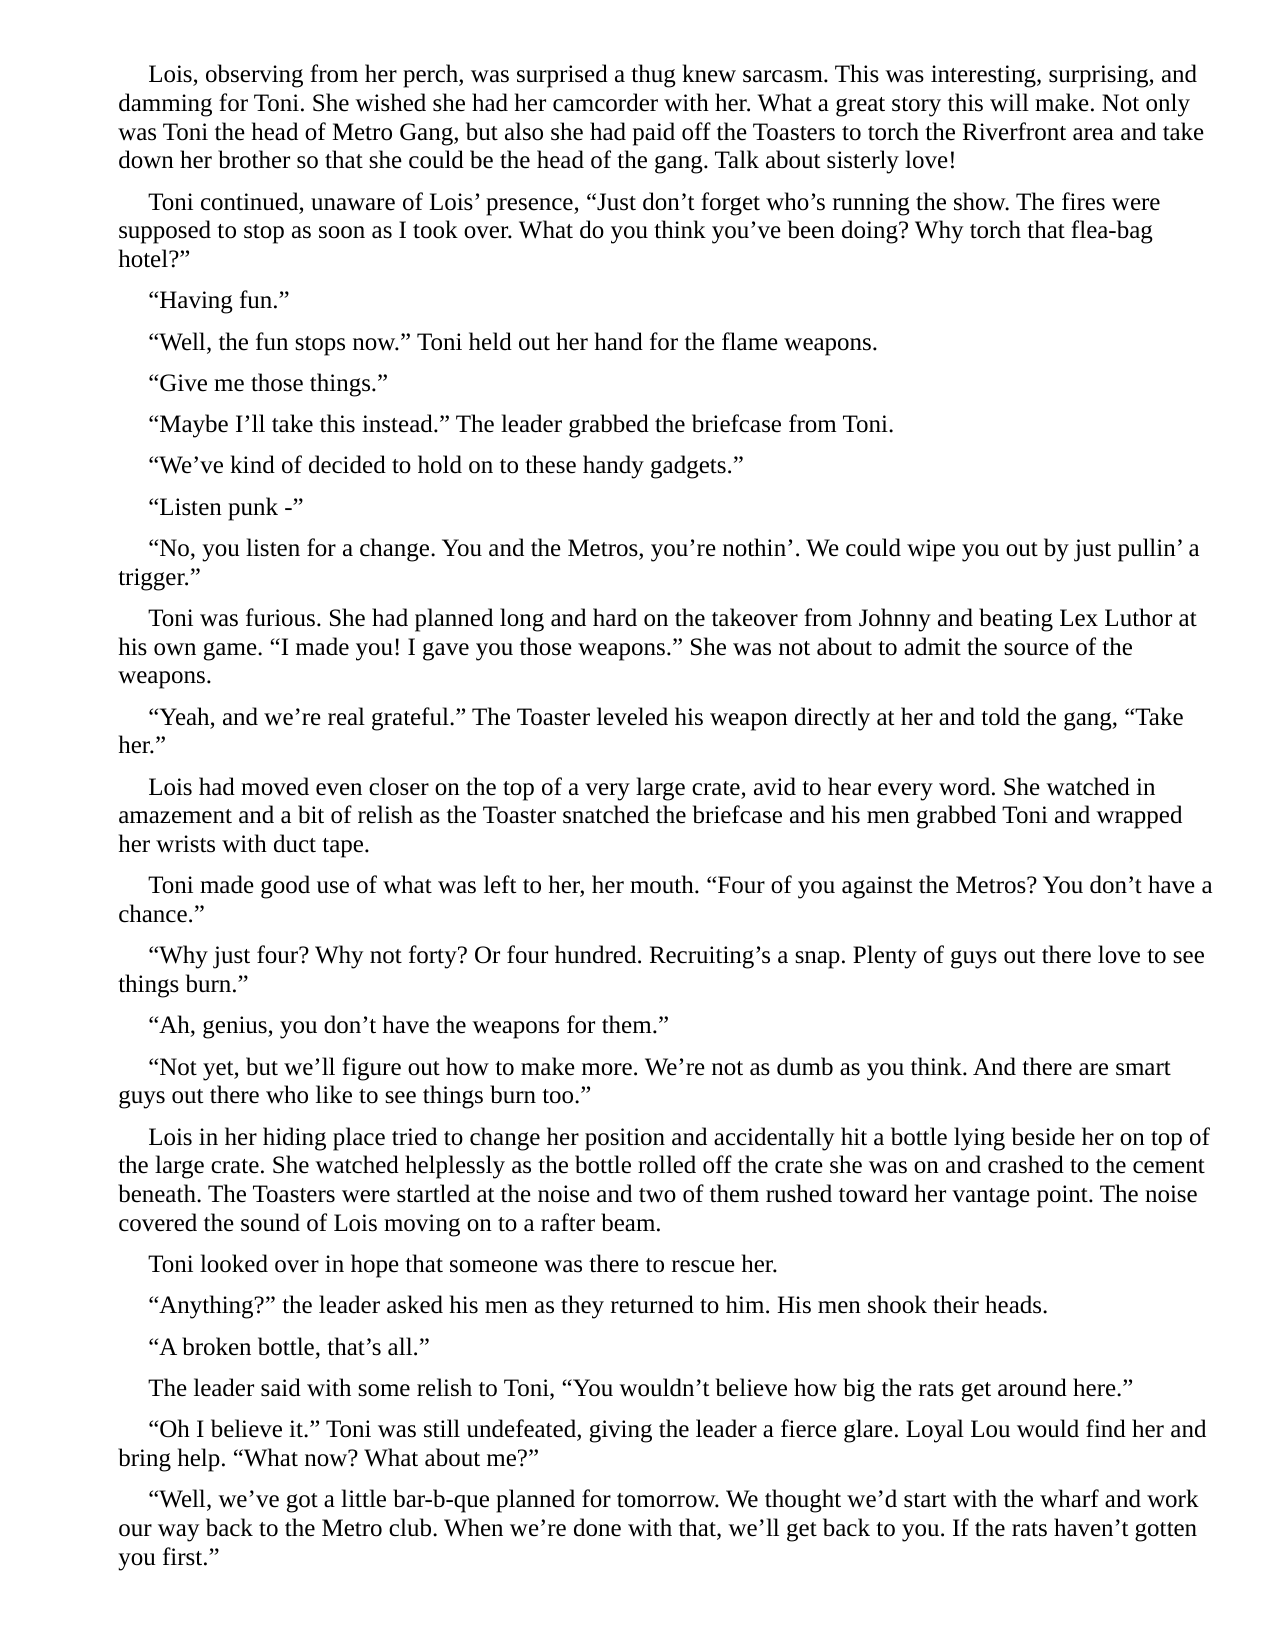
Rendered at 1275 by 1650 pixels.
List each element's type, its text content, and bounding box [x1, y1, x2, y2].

text “Give me those things.” [118, 368, 1216, 397]
text Toni made good use of what was left to her, her mouth. “Four of you against the Metros? You don’t have a chance.” [118, 870, 1216, 928]
text “Anything?” the leader asked his men as they returned to him. His men shook their heads. [118, 1290, 1216, 1319]
text Toni continued, unaware of Lois’ presence, “Just don’t forget who’s running the show. The fires were supposed to stop as soon as I took over. What do you think you’ve been doing? Why torch that flea-bag hotel?” [118, 187, 1216, 273]
text “Why just four? Why not forty? Or four hundred. Recruiting’s a snap. Plenty of guys out there love to see things burn.” [118, 940, 1216, 998]
text “Well, we’ve got a little bar-b-que planned for tomorrow. We thought we’d start with the wharf and work our way back to the Metro club. When we’re done with that, we’ll get back to you. If the rats haven’t gotten you first.” [118, 1484, 1216, 1570]
text The leader said with some relish to Toni, “You wouldn’t believe how big the rats get around here.” [118, 1373, 1216, 1402]
text “A broken bottle, that’s all.” [118, 1332, 1216, 1360]
text “No, you listen for a change. You and the Metros, you’re nothin’. We could wipe you out by just pullin’ a trigger.” [118, 533, 1216, 590]
text “Listen punk -” [118, 492, 1216, 520]
text “Not yet, but we’ll figure out how to make more. We’re not as dumb as you think. And there are smart guys out there who like to see things burn too.” [118, 1052, 1216, 1109]
text “Oh I believe it.” Toni was still undefeated, giving the leader a fierce glare. Loyal Lou would find her and bring help. “What now? What about me?” [118, 1414, 1216, 1472]
text “Ah, genius, you don’t have the weapons for them.” [118, 1010, 1216, 1039]
text Lois had moved even closer on the top of a very large crate, avid to hear every word. She watched in amazement and a bit of relish as the Toaster snatched the briefcase and his men grabbed Toni and wrapped her wrists with duct tape. [118, 772, 1216, 858]
text “We’ve kind of decided to hold on to these handy gadgets.” [118, 450, 1216, 479]
text Lois, observing from her perch, was surprised a thug knew sarcasm. This was interesting, surprising, and damming for Toni. She wished she had her camcorder with her. What a great story this will make. Not only was Toni the head of Metro Gang, but also she had paid off the Toasters to torch the Riverfront area and take down her brother so that she could be the head of the gang. Talk about sisterly love! [118, 59, 1216, 174]
text Toni looked over in hope that someone was there to rescue her. [118, 1249, 1216, 1278]
text Toni was furious. She had planned long and hard on the takeover from Johnny and beating Lex Luthor at his own game. “I made you! I gave you those weapons.” She was not about to admit the source of the weapons. [118, 603, 1216, 689]
text “Well, the fun stops now.” Toni held out her hand for the flame weapons. [118, 327, 1216, 355]
text “Maybe I’ll take this instead.” The leader grabbed the briefcase from Toni. [118, 409, 1216, 438]
text Lois in her hiding place tried to change her position and accidentally hit a bottle lying beside her on top of the large crate. She watched helplessly as the bottle rolled off the crate she was on and crashed to the cement beneath. The Toasters were startled at the noise and two of them rushed toward her vantage point. The noise covered the sound of Lois moving on to a rafter beam. [118, 1122, 1216, 1237]
text “Having fun.” [118, 285, 1216, 314]
text “Yeah, and we’re real grateful.” The Toaster leveled his weapon directly at her and told the gang, “Take her.” [118, 702, 1216, 759]
